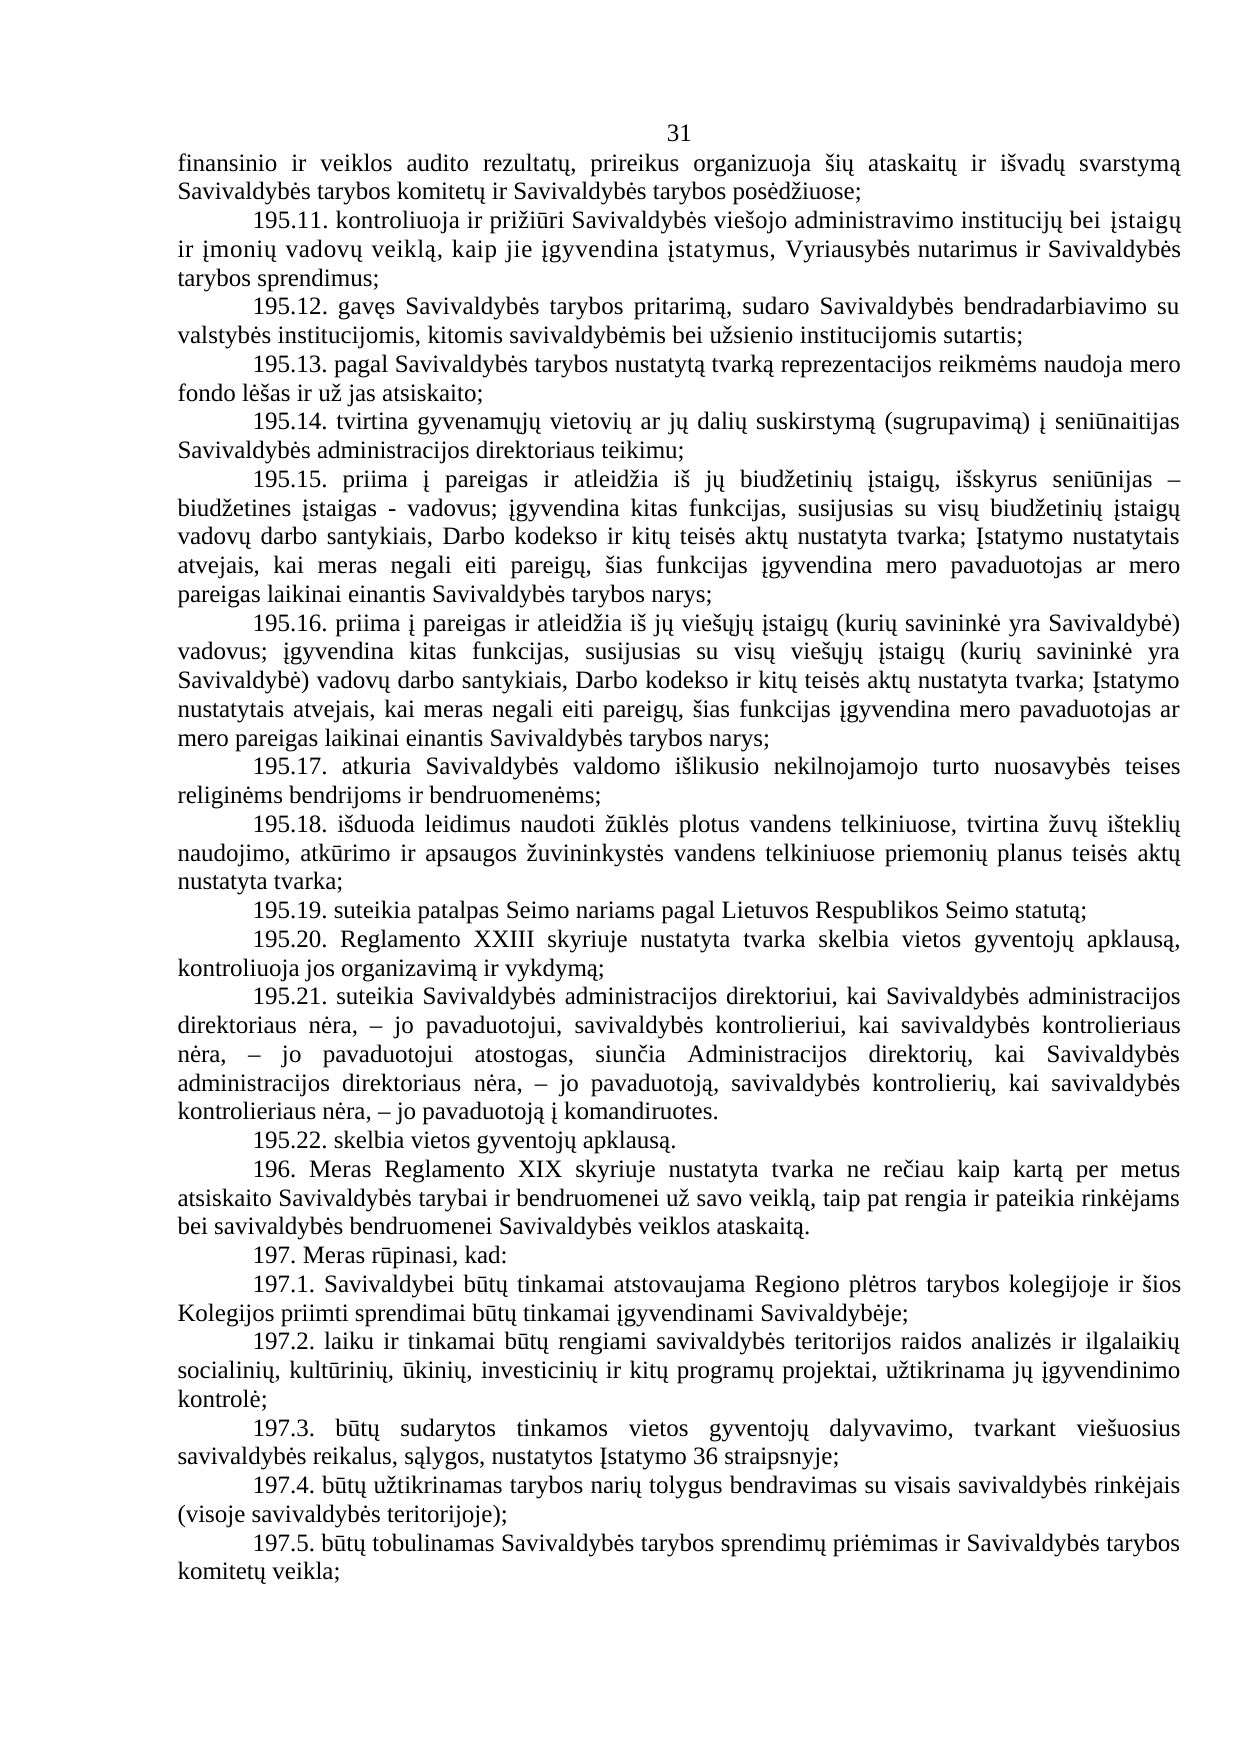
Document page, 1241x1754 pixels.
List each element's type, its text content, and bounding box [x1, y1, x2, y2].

text 195.20. Reglamento XXIII skyriuje nustatyta tvarka skelbia vietos gyventojų apklausą, kontroliuoja jos organizavimą ir vykdymą; [177, 924, 1181, 981]
text 197.4. būtų užtikrinamas tarybos narių tolygus bendravimas su visais savivaldybės rinkėjais (visoje savivaldybės teritorijoje); [177, 1470, 1181, 1528]
text 195.19. suteikia patalpas Seimo nariams pagal Lietuvos Respublikos Seimo statutą; [177, 895, 1181, 924]
text finansinio ir veiklos audito rezultatų, prireikus organizuoja šių ataskaitų ir išvadų svarstymą Savivaldybės tarybos komitetų ir Savivaldybės tarybos posėdžiuose; [177, 148, 1181, 205]
text 197.1. Savivaldybei būtų tinkamai atstovaujama Regiono plėtros tarybos kolegijoje ir šios Kolegijos priimti sprendimai būtų tinkamai įgyvendinami Savivaldybėje; [177, 1269, 1181, 1326]
text 195.22. skelbia vietos gyventojų apklausą. [177, 1125, 1181, 1154]
text 197.5. būtų tobulinamas Savivaldybės tarybos sprendimų priėmimas ir Savivaldybės tarybos komitetų veikla; [177, 1528, 1181, 1585]
text 197. Meras rūpinasi, kad: [177, 1240, 1181, 1269]
text 196. Meras Reglamento XIX skyriuje nustatyta tvarka ne rečiau kaip kartą per metus atsiskaito Savivaldybės tarybai ir bendruomenei už savo veiklą, taip pat rengia ir pateikia rinkėjams bei savivaldybės bendruomenei Savivaldybės veiklos ataskaitą. [177, 1154, 1181, 1240]
text 195.17. atkuria Savivaldybės valdomo išlikusio nekilnojamojo turto nuosavybės teises religinėms bendrijoms ir bendruomenėms; [177, 751, 1181, 809]
text 195.12. gavęs Savivaldybės tarybos pritarimą, sudaro Savivaldybės bendradarbiavimo su valstybės institucijomis, kitomis savivaldybėmis bei užsienio institucijomis sutartis; [177, 291, 1181, 349]
text 195.21. suteikia Savivaldybės administracijos direktoriui, kai Savivaldybės administracijos direktoriaus nėra, – jo pavaduotojui, savivaldybės kontrolieriui, kai savivaldybės kontrolieriaus nėra, – jo pavaduotojui atostogas, siunčia Administracijos direktorių, kai Savivaldybės administracijos direktoriaus nėra, – jo pavaduotoją, savivaldybės kontrolierių, kai savivaldybės kontrolieriaus nėra, – jo pavaduotoją į komandiruotes. [177, 981, 1181, 1125]
text 195.11. kontroliuoja ir prižiūri Savivaldybės viešojo administravimo institucijų bei įstaigų ir įmonių vadovų veiklą, kaip jie įgyvendina įstatymus, Vyriausybės nutarimus ir Savivaldybės tarybos sprendimus; [177, 205, 1181, 291]
text 197.2. laiku ir tinkamai būtų rengiami savivaldybės teritorijos raidos analizės ir ilgalaikių socialinių, kultūrinių, ūkinių, investicinių ir kitų programų projektai, užtikrinama jų įgyvendinimo kontrolė; [177, 1326, 1181, 1413]
text 195.13. pagal Savivaldybės tarybos nustatytą tvarką reprezentacijos reikmėms naudoja mero fondo lėšas ir už jas atsiskaito; [177, 349, 1181, 406]
text 195.15. priima į pareigas ir atleidžia iš jų biudžetinių įstaigų, išskyrus seniūnijas – biudžetines įstaigas - vadovus; įgyvendina kitas funkcijas, susijusias su visų biudžetinių įstaigų vadovų darbo santykiais, Darbo kodekso ir kitų teisės aktų nustatyta tvarka; Įstatymo nustatytais atvejais, kai meras negali eiti pareigų, šias funkcijas įgyvendina mero pavaduotojas ar mero pareigas laikinai einantis Savivaldybės tarybos narys; [177, 464, 1181, 608]
text 195.16. priima į pareigas ir atleidžia iš jų viešųjų įstaigų (kurių savininkė yra Savivaldybė) vadovus; įgyvendina kitas funkcijas, susijusias su visų viešųjų įstaigų (kurių savininkė yra Savivaldybė) vadovų darbo santykiais, Darbo kodekso ir kitų teisės aktų nustatyta tvarka; Įstatymo nustatytais atvejais, kai meras negali eiti pareigų, šias funkcijas įgyvendina mero pavaduotojas ar mero pareigas laikinai einantis Savivaldybės tarybos narys; [177, 608, 1181, 751]
text 197.3. būtų sudarytos tinkamos vietos gyventojų dalyvavimo, tvarkant viešuosius savivaldybės reikalus, sąlygos, nustatytos Įstatymo 36 straipsnyje; [177, 1413, 1181, 1470]
text 195.14. tvirtina gyvenamųjų vietovių ar jų dalių suskirstymą (sugrupavimą) į seniūnaitijas Savivaldybės administracijos direktoriaus teikimu; [177, 406, 1181, 464]
text 195.18. išduoda leidimus naudoti žūklės plotus vandens telkiniuose, tvirtina žuvų išteklių naudojimo, atkūrimo ir apsaugos žuvininkystės vandens telkiniuose priemonių planus teisės aktų nustatyta tvarka; [177, 809, 1181, 895]
